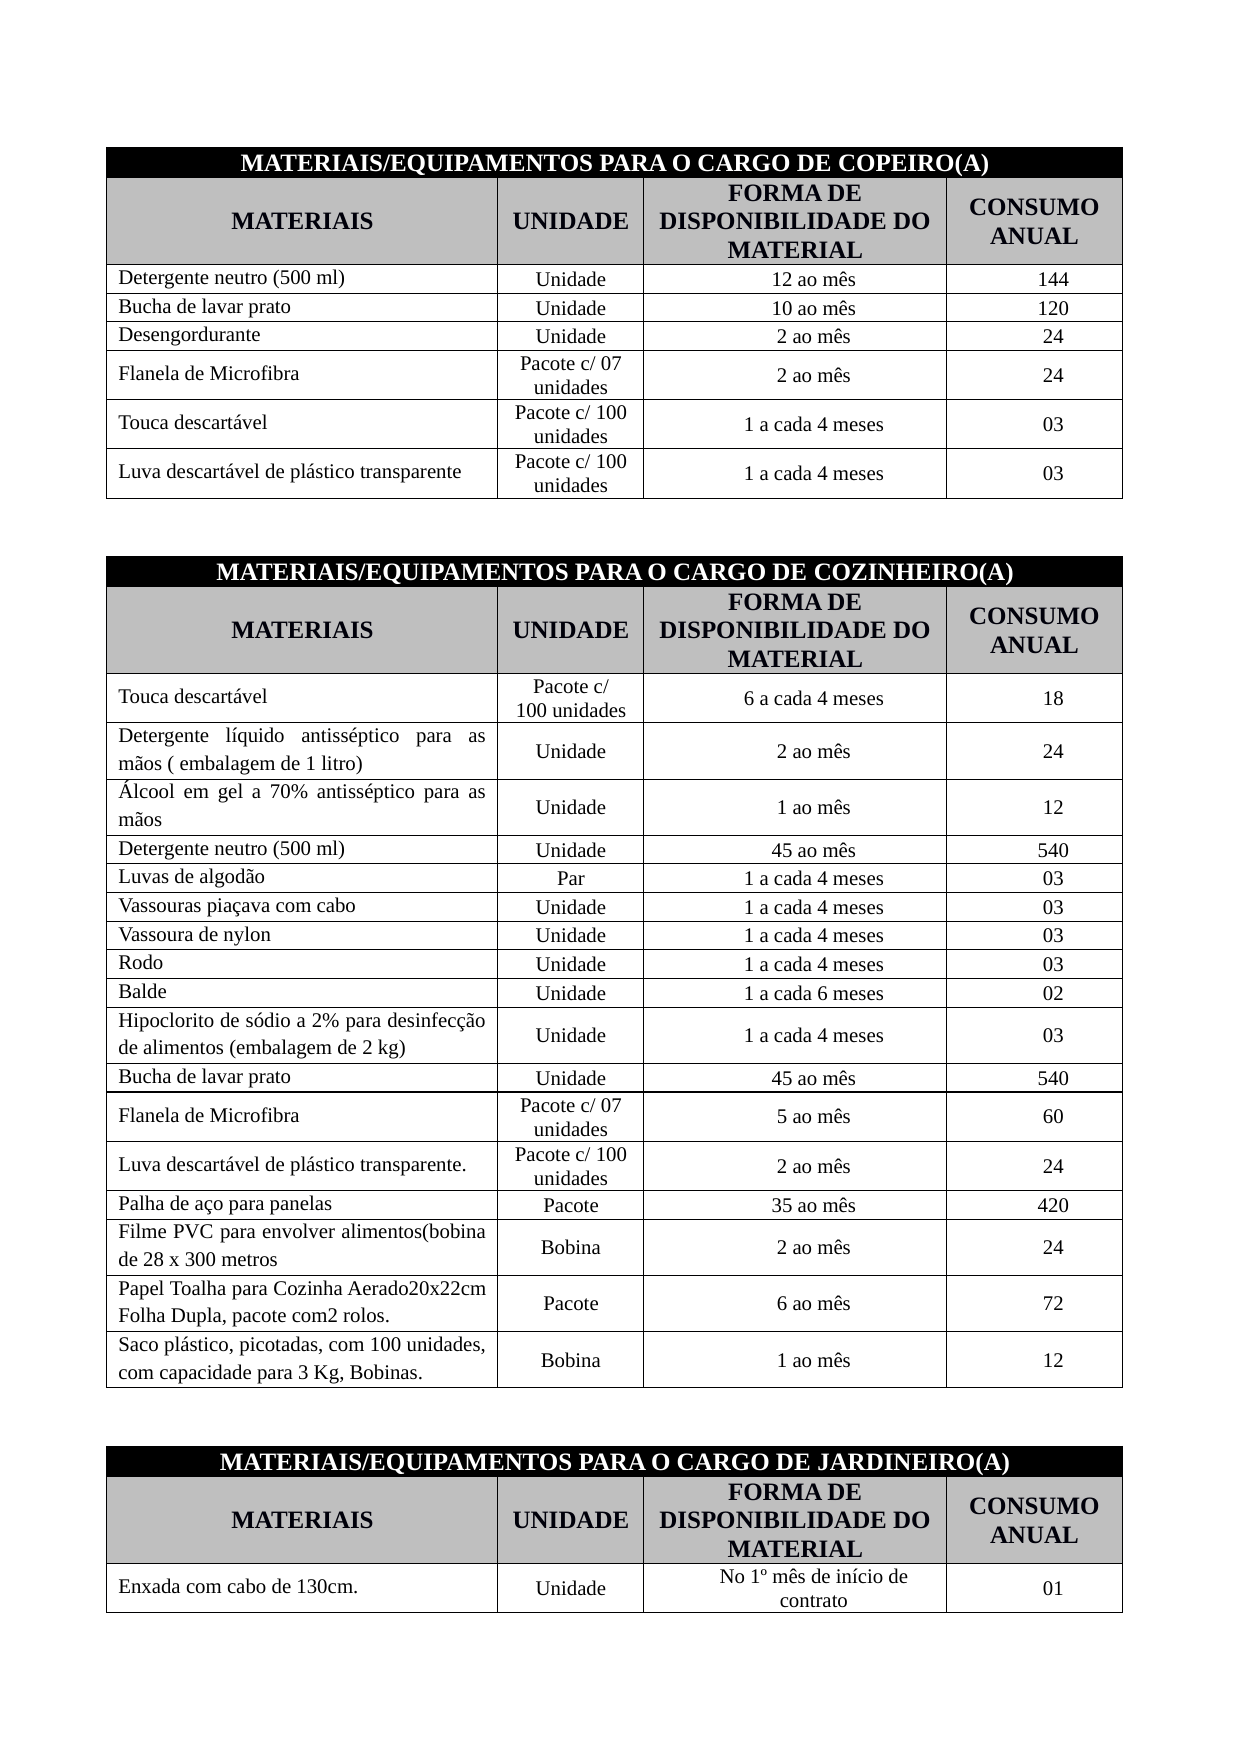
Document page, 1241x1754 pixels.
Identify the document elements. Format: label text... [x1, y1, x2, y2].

table_cell Unidade [498, 265, 643, 293]
table_cell 12 [947, 1332, 1122, 1387]
table_cell 03 [947, 864, 1122, 892]
table_header MATERIAIS/EQUIPAMENTOS PARA O CARGO DE COZINHEIRO(A) [107, 557, 1122, 586]
table_cell 1 ao mês [644, 780, 946, 835]
table_cell 03 [947, 449, 1122, 497]
table_cell Pacote c/ 07 unidades [498, 1093, 643, 1141]
table_cell Flanela de Microfibra [107, 1093, 497, 1141]
table_cell Luva descartável de plástico transparente [107, 449, 497, 497]
table_cell 144 [947, 265, 1122, 293]
table_cell Unidade [498, 1564, 643, 1612]
table_cell Unidade [498, 1008, 643, 1063]
table_header MATERIAIS/EQUIPAMENTOS PARA O CARGO DE COPEIRO(A) [107, 148, 1122, 177]
table_cell Par [498, 864, 643, 892]
table_cell FORMA DE DISPONIBILIDADE DO MATERIAL [644, 1477, 946, 1563]
table_cell 24 [947, 351, 1122, 399]
table_cell 1 a cada 4 meses [644, 893, 946, 921]
table_cell 24 [947, 1142, 1122, 1190]
table_cell 1 a cada 4 meses [644, 449, 946, 497]
table_cell 1 a cada 4 meses [644, 864, 946, 892]
table_cell 45 ao mês [644, 1064, 946, 1091]
table_cell 420 [947, 1191, 1122, 1218]
table_cell 2 ao mês [644, 1220, 946, 1275]
table_cell Luvas de algodão [107, 864, 497, 892]
table_cell Pacote c/ 100 unidades [498, 449, 643, 497]
table_cell Álcool em gel a 70% antisséptico para as mãos [107, 780, 497, 835]
table_cell Filme PVC para envolver alimentos(bobina de 28 x 300 metros [107, 1220, 497, 1275]
table_cell Unidade [498, 294, 643, 321]
table_cell 1 a cada 4 meses [644, 400, 946, 448]
table_cell Pacote [498, 1276, 643, 1331]
table_cell Hipoclorito de sódio a 2% para desinfecção de alimentos (embalagem de 2 kg) [107, 1008, 497, 1063]
table_cell 2 ao mês [644, 723, 946, 778]
table_cell 72 [947, 1276, 1122, 1331]
table_cell 60 [947, 1093, 1122, 1141]
table_cell Flanela de Microfibra [107, 351, 497, 399]
table_cell 1 a cada 4 meses [644, 922, 946, 949]
table_cell 45 ao mês [644, 836, 946, 863]
table_cell 02 [947, 979, 1122, 1007]
table_cell 18 [947, 674, 1122, 722]
table_cell Saco plástico, picotadas, com 100 unidades, com capacidade para 3 Kg, Bobinas. [107, 1332, 497, 1387]
table_cell Detergente neutro (500 ml) [107, 265, 497, 293]
table_cell Unidade [498, 922, 643, 949]
table_cell Unidade [498, 979, 643, 1007]
table_cell 10 ao mês [644, 294, 946, 321]
table_cell UNIDADE [498, 178, 643, 264]
table_cell 12 [947, 780, 1122, 835]
table_cell 540 [947, 836, 1122, 863]
table_cell Unidade [498, 836, 643, 863]
table_cell Touca descartável [107, 674, 497, 722]
table_cell 12 ao mês [644, 265, 946, 293]
table_cell CONSUMO ANUAL [947, 1477, 1122, 1563]
table_cell 1 a cada 6 meses [644, 979, 946, 1007]
table_cell Unidade [498, 723, 643, 778]
table_cell 120 [947, 294, 1122, 321]
table_cell Pacote [498, 1191, 643, 1218]
table_cell Unidade [498, 893, 643, 921]
table_cell 03 [947, 1008, 1122, 1063]
table_cell Unidade [498, 322, 643, 350]
table_cell Vassoura de nylon [107, 922, 497, 949]
table_cell 24 [947, 723, 1122, 778]
table_cell MATERIAIS [107, 178, 497, 264]
table_cell Detergente líquido antisséptico para as mãos ( embalagem de 1 litro) [107, 723, 497, 778]
table_cell 01 [947, 1564, 1122, 1612]
table_cell Papel Toalha para Cozinha Aerado20x22cm Folha Dupla, pacote com2 rolos. [107, 1276, 497, 1331]
table_cell 1 a cada 4 meses [644, 1008, 946, 1063]
table_cell CONSUMO ANUAL [947, 178, 1122, 264]
table_cell UNIDADE [498, 1477, 643, 1563]
table_cell Unidade [498, 780, 643, 835]
table_cell Pacote c/ 07 unidades [498, 351, 643, 399]
table_cell 2 ao mês [644, 351, 946, 399]
table_cell Pacote c/ 100 unidades [498, 400, 643, 448]
table_cell UNIDADE [498, 587, 643, 673]
table_cell 540 [947, 1064, 1122, 1091]
table_cell 1 a cada 4 meses [644, 950, 946, 978]
table_cell FORMA DE DISPONIBILIDADE DO MATERIAL [644, 178, 946, 264]
table_cell Bucha de lavar prato [107, 294, 497, 321]
table_cell Vassouras piaçava com cabo [107, 893, 497, 921]
table_cell 2 ao mês [644, 322, 946, 350]
table_cell 03 [947, 950, 1122, 978]
table_cell 6 a cada 4 meses [644, 674, 946, 722]
table_cell Bobina [498, 1220, 643, 1275]
table_cell 24 [947, 322, 1122, 350]
table_cell 5 ao mês [644, 1093, 946, 1141]
table_cell Enxada com cabo de 130cm. [107, 1564, 497, 1612]
table_cell Balde [107, 979, 497, 1007]
table_cell No 1º mês de início de contrato [644, 1564, 946, 1612]
table_cell CONSUMO ANUAL [947, 587, 1122, 673]
table_cell Pacote c/ 100 unidades [498, 1142, 643, 1190]
table_cell 2 ao mês [644, 1142, 946, 1190]
table_cell 24 [947, 1220, 1122, 1275]
table_cell Unidade [498, 1064, 643, 1091]
table_header MATERIAIS/EQUIPAMENTOS PARA O CARGO DE JARDINEIRO(A) [107, 1447, 1122, 1476]
table_cell Luva descartável de plástico transparente. [107, 1142, 497, 1190]
table_cell Pacote c/ 100 unidades [498, 674, 643, 722]
table_cell Bucha de lavar prato [107, 1064, 497, 1091]
table_cell MATERIAIS [107, 587, 497, 673]
table_cell 6 ao mês [644, 1276, 946, 1331]
table_cell FORMA DE DISPONIBILIDADE DO MATERIAL [644, 587, 946, 673]
table_cell Touca descartável [107, 400, 497, 448]
table_cell 03 [947, 400, 1122, 448]
table_cell Desengordurante [107, 322, 497, 350]
table_cell 35 ao mês [644, 1191, 946, 1218]
table_cell Bobina [498, 1332, 643, 1387]
table_cell Rodo [107, 950, 497, 978]
table_cell 03 [947, 922, 1122, 949]
table_cell Palha de aço para panelas [107, 1191, 497, 1218]
table_cell Detergente neutro (500 ml) [107, 836, 497, 863]
table_cell 03 [947, 893, 1122, 921]
table_cell 1 ao mês [644, 1332, 946, 1387]
table_cell Unidade [498, 950, 643, 978]
table_cell MATERIAIS [107, 1477, 497, 1563]
